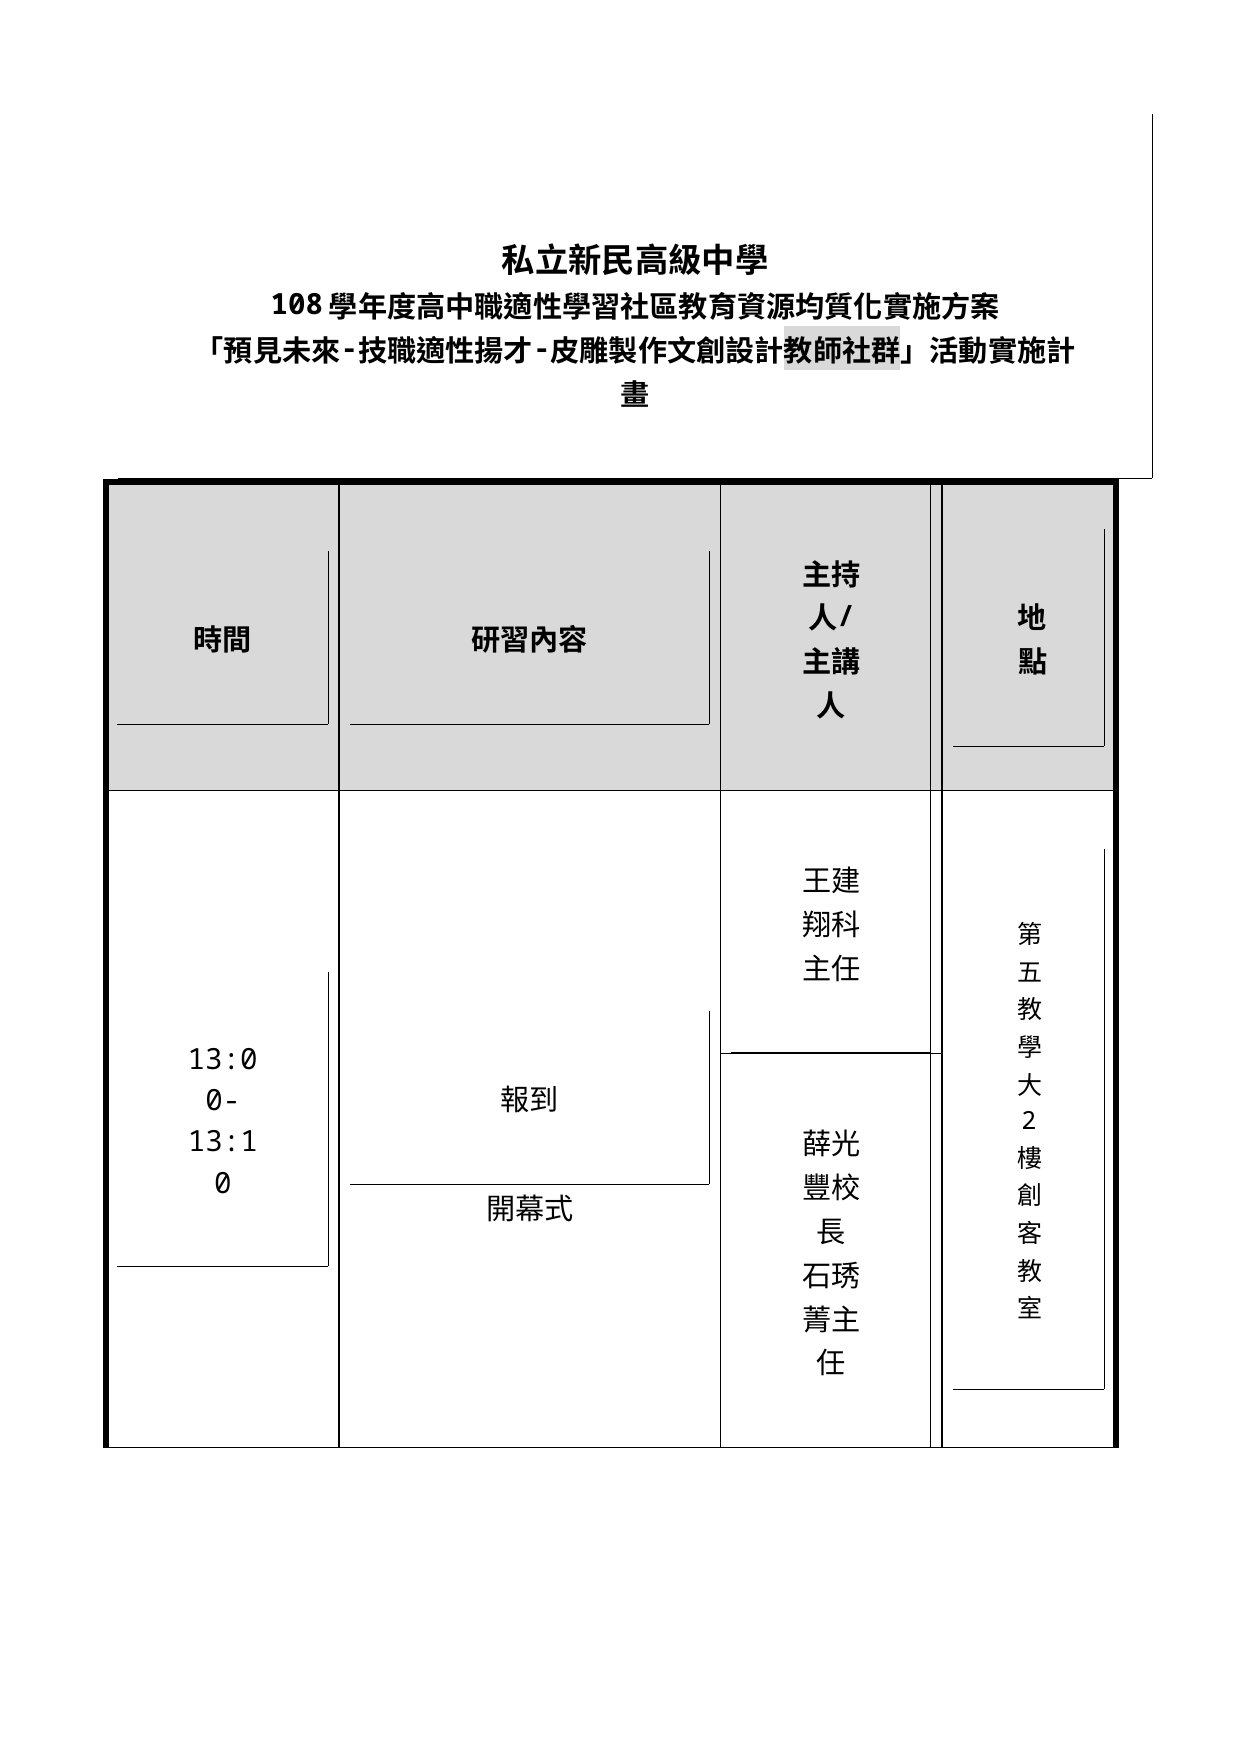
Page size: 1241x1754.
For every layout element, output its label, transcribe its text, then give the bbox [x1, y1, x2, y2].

text 私立新民高級中學 [118, 167, 1152, 282]
table_header [931, 485, 941, 790]
table_cell 第五教學大 2樓 創客教室 [943, 791, 1113, 1447]
table_header 時間 [109, 485, 338, 790]
table_cell 薛光豐校長 石琇菁主任 [721, 1054, 930, 1447]
table_header 主持人/主講人 [721, 485, 930, 790]
table_cell [931, 1054, 941, 1447]
table_cell 13:00-13:10 [109, 791, 338, 1447]
text 108學年度高中職適性學習社區教育資源均質化實施方案 [118, 282, 1152, 326]
text 「預見未來-技職適性揚才-皮雕製作文創設計教師社群」活動實施計畫 [118, 326, 1152, 478]
table_cell 報到 開幕式 [340, 791, 720, 1447]
table_header 研習內容 [340, 485, 720, 790]
table_header 地點 [943, 485, 1113, 790]
table_cell 王建翔科主任 [721, 791, 930, 1052]
table_cell [931, 791, 941, 1052]
